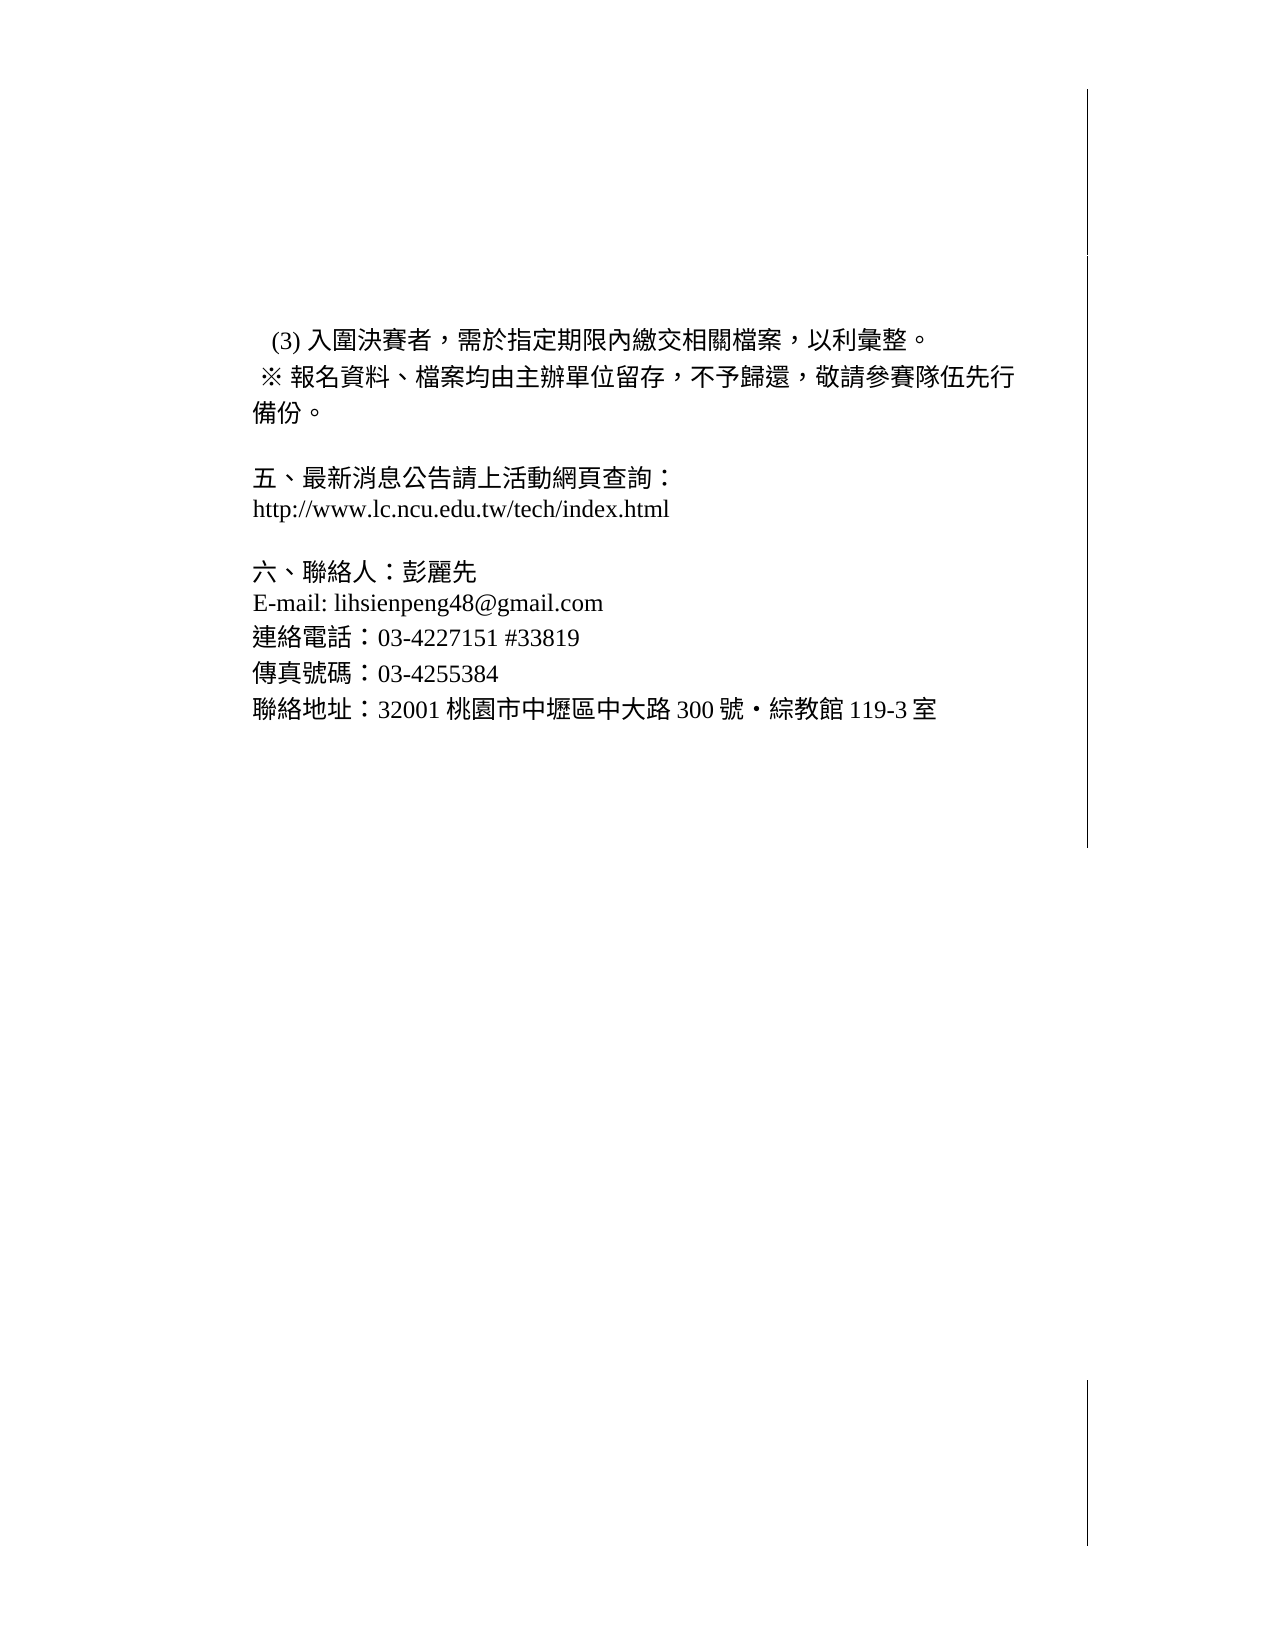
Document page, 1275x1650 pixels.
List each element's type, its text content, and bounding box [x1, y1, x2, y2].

text (3) 入圍決賽者，需於指定期限內繳交相關檔案，以利彙整。 [189, 257, 1086, 292]
text 連絡電話：03-4227151 #33819 [189, 552, 1086, 588]
text 五、最新消息公告請上活動網頁查詢： [189, 393, 1086, 429]
text ※ 報名資料、檔案均由主辦單位留存，不予歸還，敬請參賽隊伍先行備份。 [189, 292, 1086, 393]
text http://www.lc.ncu.edu.tw/tech/index.html [189, 429, 1086, 487]
text E-mail: lihsienpeng48@gmail.com [189, 523, 1086, 552]
text 六、聯絡人：彭麗先 [189, 487, 1086, 523]
text 傳真號碼：03-4255384 [189, 588, 1086, 624]
text 聯絡地址：32001 桃園市中壢區中大路300號‧綜教館119-3室 [189, 624, 1086, 726]
